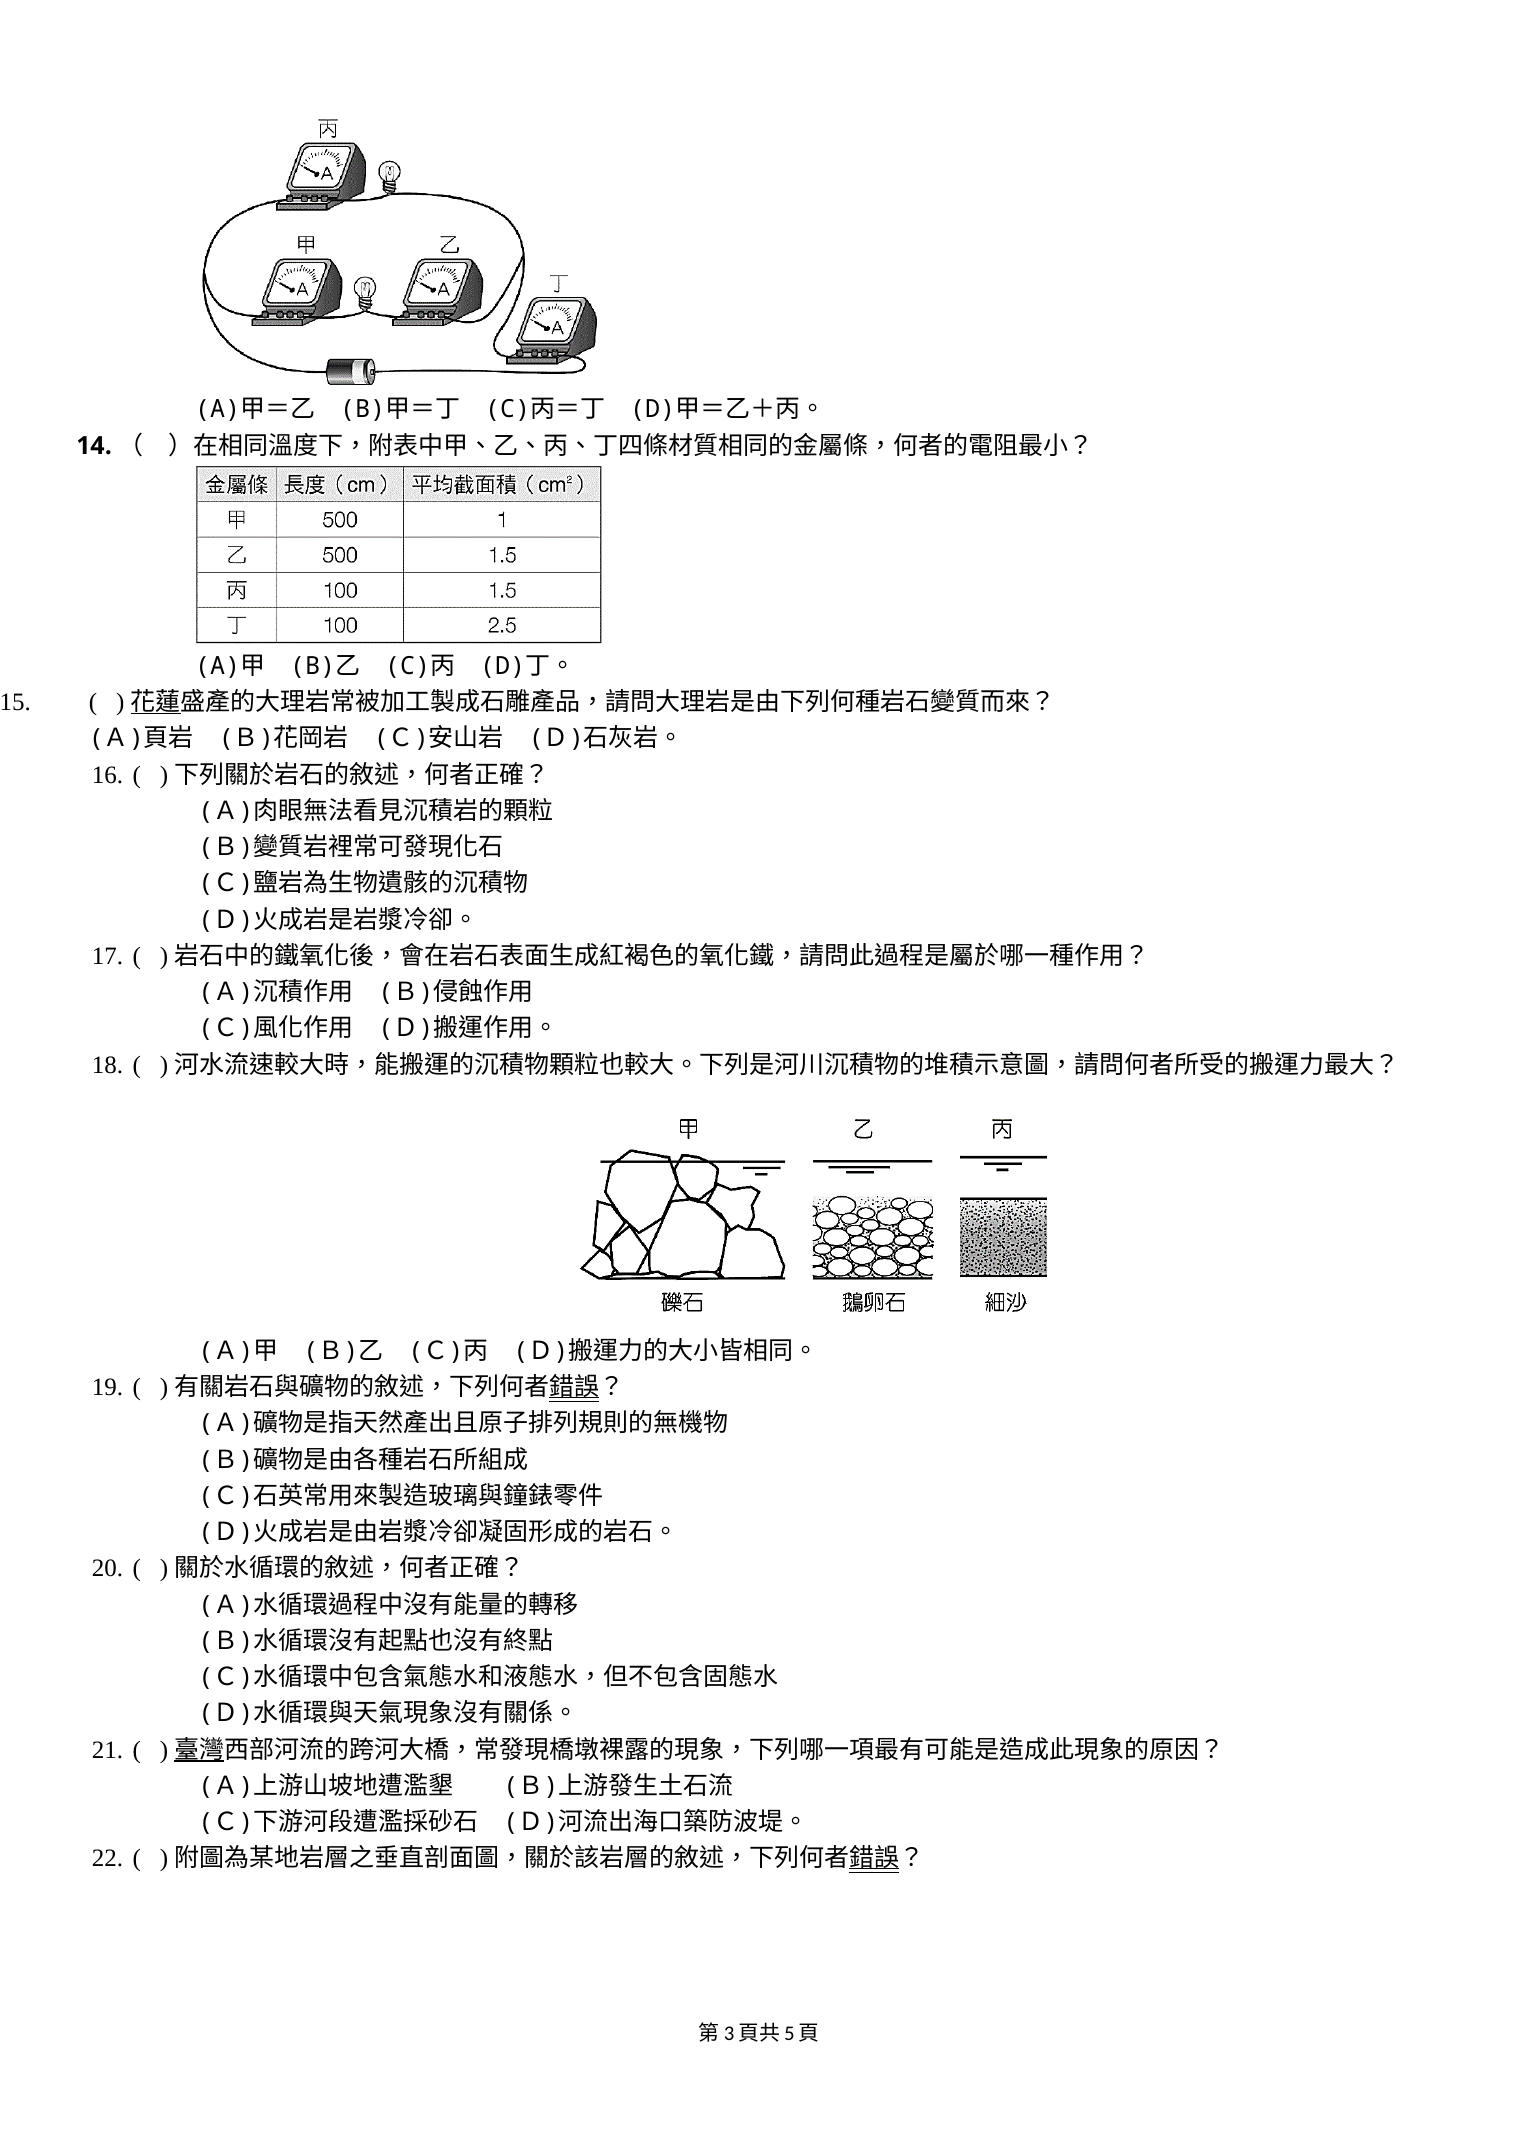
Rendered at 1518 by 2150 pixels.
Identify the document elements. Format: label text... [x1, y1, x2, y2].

text (Ｃ)鹽岩為生物遺骸的沉積物 [198, 863, 1429, 899]
list （ ）在相同溫度下，附表中甲、乙、丙、丁四條材質相同的金屬條，何者的電阻最小？ (A)甲 (B)乙 (C)丙 (D)丁。 [118, 425, 1429, 682]
list ( ) 河水流速較大時，能搬運的沉積物顆粒也較大。下列是河川沉積物的堆積示意圖，請問何者所受的搬運力最大？ [123, 1044, 1429, 1080]
text (Ｃ)水循環中包含氣態水和液態水，但不包含固態水 [198, 1657, 1429, 1693]
list ( ) 岩石中的鐵氧化後，會在岩石表面生成紅褐色的氧化鐵，請問此過程是屬於哪一種作用？ (Ａ)沉積作用 (Ｂ)侵蝕作用 [123, 935, 1429, 1008]
list (A)甲＝乙 (B)甲＝丁 (C)丙＝丁 (D)甲＝乙＋丙。 [118, 115, 1429, 425]
list ( ) 下列關於岩石的敘述，何者正確？ (Ａ)肉眼無法看見沉積岩的顆粒 [123, 754, 1429, 827]
text (Ｄ)水循環與天氣現象沒有關係。 [198, 1693, 1429, 1729]
text (Ｃ)石英常用來製造玻璃與鐘錶零件 [198, 1475, 1429, 1512]
list ( ) 花蓮盛產的大理岩常被加工製成石雕產品，請問大理岩是由下列何種岩石變質而來？ (Ａ)頁岩 (Ｂ)花岡岩 (Ｃ)安山岩 (Ｄ)石灰岩。 [31, 682, 1429, 754]
text (Ｂ)礦物是由各種岩石所組成 [198, 1439, 1429, 1475]
list ( ) 附圖為某地岩層之垂直剖面圖，關於該岩層的敘述，下列何者錯誤？ [123, 1838, 1429, 1874]
text (Ｂ)變質岩裡常可發現化石 [198, 827, 1429, 863]
text (Ｂ)水循環沒有起點也沒有終點 [198, 1620, 1429, 1657]
text (Ｄ)火成岩是岩漿冷卻。 [198, 899, 1429, 935]
text (Ｃ)下游河段遭濫採砂石 (Ｄ)河流出海口築防波堤。 [198, 1802, 1429, 1838]
list ( ) 有關岩石與礦物的敘述，下列何者錯誤？ (Ａ)礦物是指天然產出且原子排列規則的無機物 [123, 1367, 1429, 1439]
text (Ｃ)風化作用 (Ｄ)搬運作用。 [198, 1008, 1429, 1044]
list ( ) 關於水循環的敘述，何者正確？ (Ａ)水循環過程中沒有能量的轉移 [123, 1548, 1429, 1620]
text (Ｄ)火成岩是由岩漿冷卻凝固形成的岩石。 [198, 1512, 1429, 1548]
list ( ) 臺灣西部河流的跨河大橋，常發現橋墩裸露的現象，下列哪一項最有可能是造成此現象的原因？ (Ａ)上游山坡地遭濫墾 (Ｂ)上游發生土石流 [123, 1729, 1429, 1802]
text (Ａ)甲 (Ｂ)乙 (Ｃ)丙 (Ｄ)搬運力的大小皆相同。 [198, 1330, 1429, 1367]
